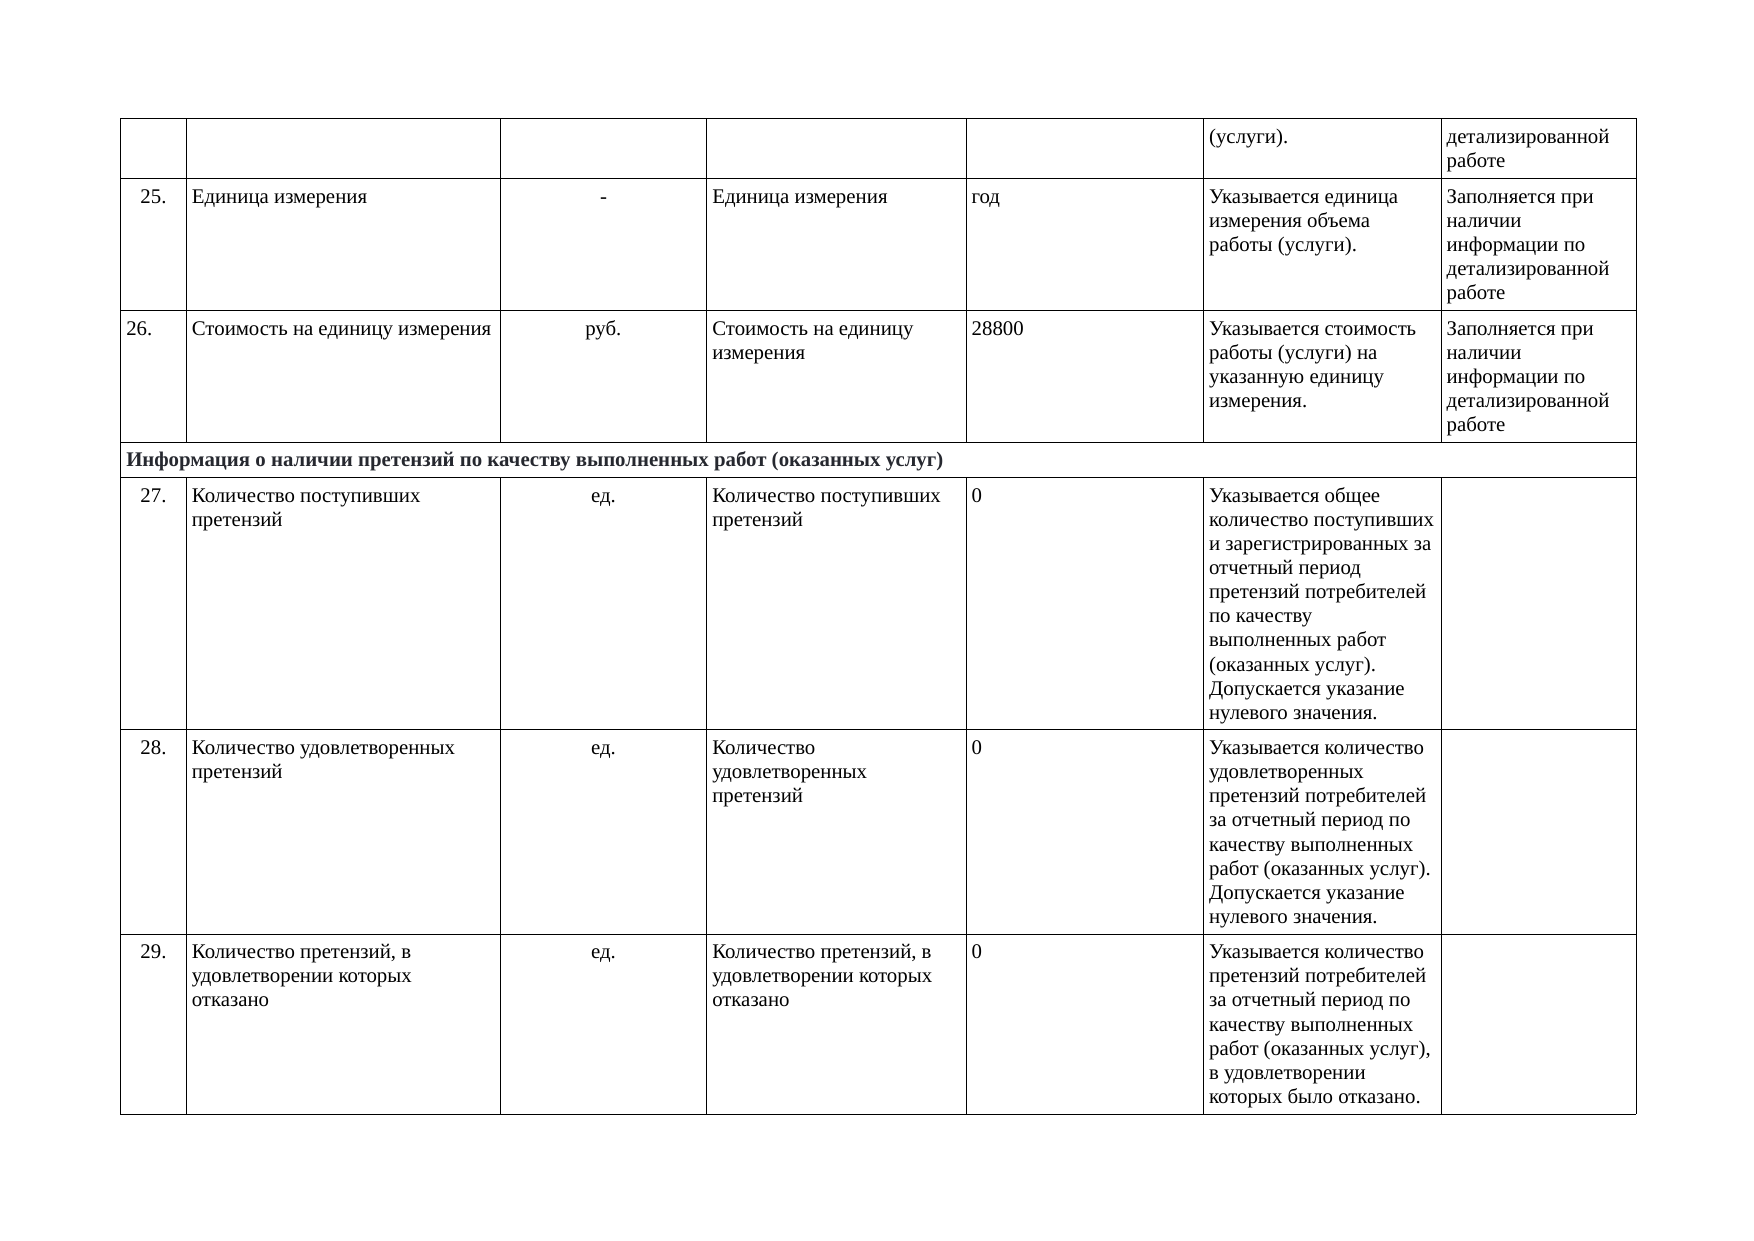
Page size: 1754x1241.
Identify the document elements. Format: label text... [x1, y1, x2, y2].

table_cell ед. [501, 730, 706, 933]
table_cell Количество претензий, в удовлетворении которых отказано [187, 935, 500, 1113]
table_cell Количество удовлетворенных претензий [707, 730, 966, 933]
table_cell (услуги). [1204, 119, 1441, 178]
table_cell Количество претензий, в удовлетворении которых отказано [707, 935, 966, 1113]
table_cell 28. [121, 730, 186, 933]
table_cell [1442, 730, 1636, 933]
table_cell 0 [967, 730, 1203, 933]
table_cell Количество удовлетворенных претензий [187, 730, 500, 933]
table_cell Заполняется при наличии информации по детализированной работе [1442, 311, 1636, 442]
table_cell [1442, 478, 1636, 729]
table_cell 25. [121, 179, 186, 310]
table_cell ед. [501, 935, 706, 1113]
table_cell - [501, 179, 706, 310]
table_cell [121, 119, 186, 178]
table_cell год [967, 179, 1203, 310]
table_cell Указывается общее количество поступивших и зарегистрированных за отчетный период претензий потребителей по качеству выполненных работ (оказанных услуг). Допускается указание нулевого значения. [1204, 478, 1441, 729]
table_cell - [501, 119, 706, 178]
table_cell 29. [121, 935, 186, 1113]
table_cell Заполняется при наличии информации по детализированной работе [1442, 179, 1636, 310]
table_cell Стоимость на единицу измерения [707, 311, 966, 442]
table_cell 0 [967, 935, 1203, 1113]
table_cell 0 [967, 478, 1203, 729]
table_cell [1442, 935, 1636, 1113]
table_cell Единица измерения [187, 179, 500, 310]
table_cell [967, 119, 1203, 178]
table_cell детализированной работе [1442, 119, 1636, 178]
table_cell Количество поступивших претензий [707, 478, 966, 729]
table_cell Указывается количество претензий потребителей за отчетный период по качеству выполненных работ (оказанных услуг), в удовлетворении которых было отказано. [1204, 935, 1441, 1113]
table_cell ед. [501, 478, 706, 729]
table_cell [707, 119, 966, 178]
table_cell [187, 119, 500, 178]
table_cell Указывается единица измерения объема работы (услуги). [1204, 179, 1441, 310]
table_cell Стоимость на единицу измерения [187, 311, 500, 442]
table_cell Количество поступивших претензий [187, 478, 500, 729]
table_cell Указывается стоимость работы (услуги) на указанную единицу измерения. [1204, 311, 1441, 442]
table_cell Указывается количество удовлетворенных претензий потребителей за отчетный период по качеству выполненных работ (оказанных услуг). Допускается указание нулевого значения. [1204, 730, 1441, 933]
table_cell 28800 [967, 311, 1203, 442]
table_cell 27. [121, 478, 186, 729]
table_cell 26. [121, 311, 186, 442]
table_cell руб. [501, 311, 706, 442]
table_cell Информация о наличии претензий по качеству выполненных работ (оказанных услуг) [121, 443, 1636, 477]
table_cell Единица измерения [707, 179, 966, 310]
